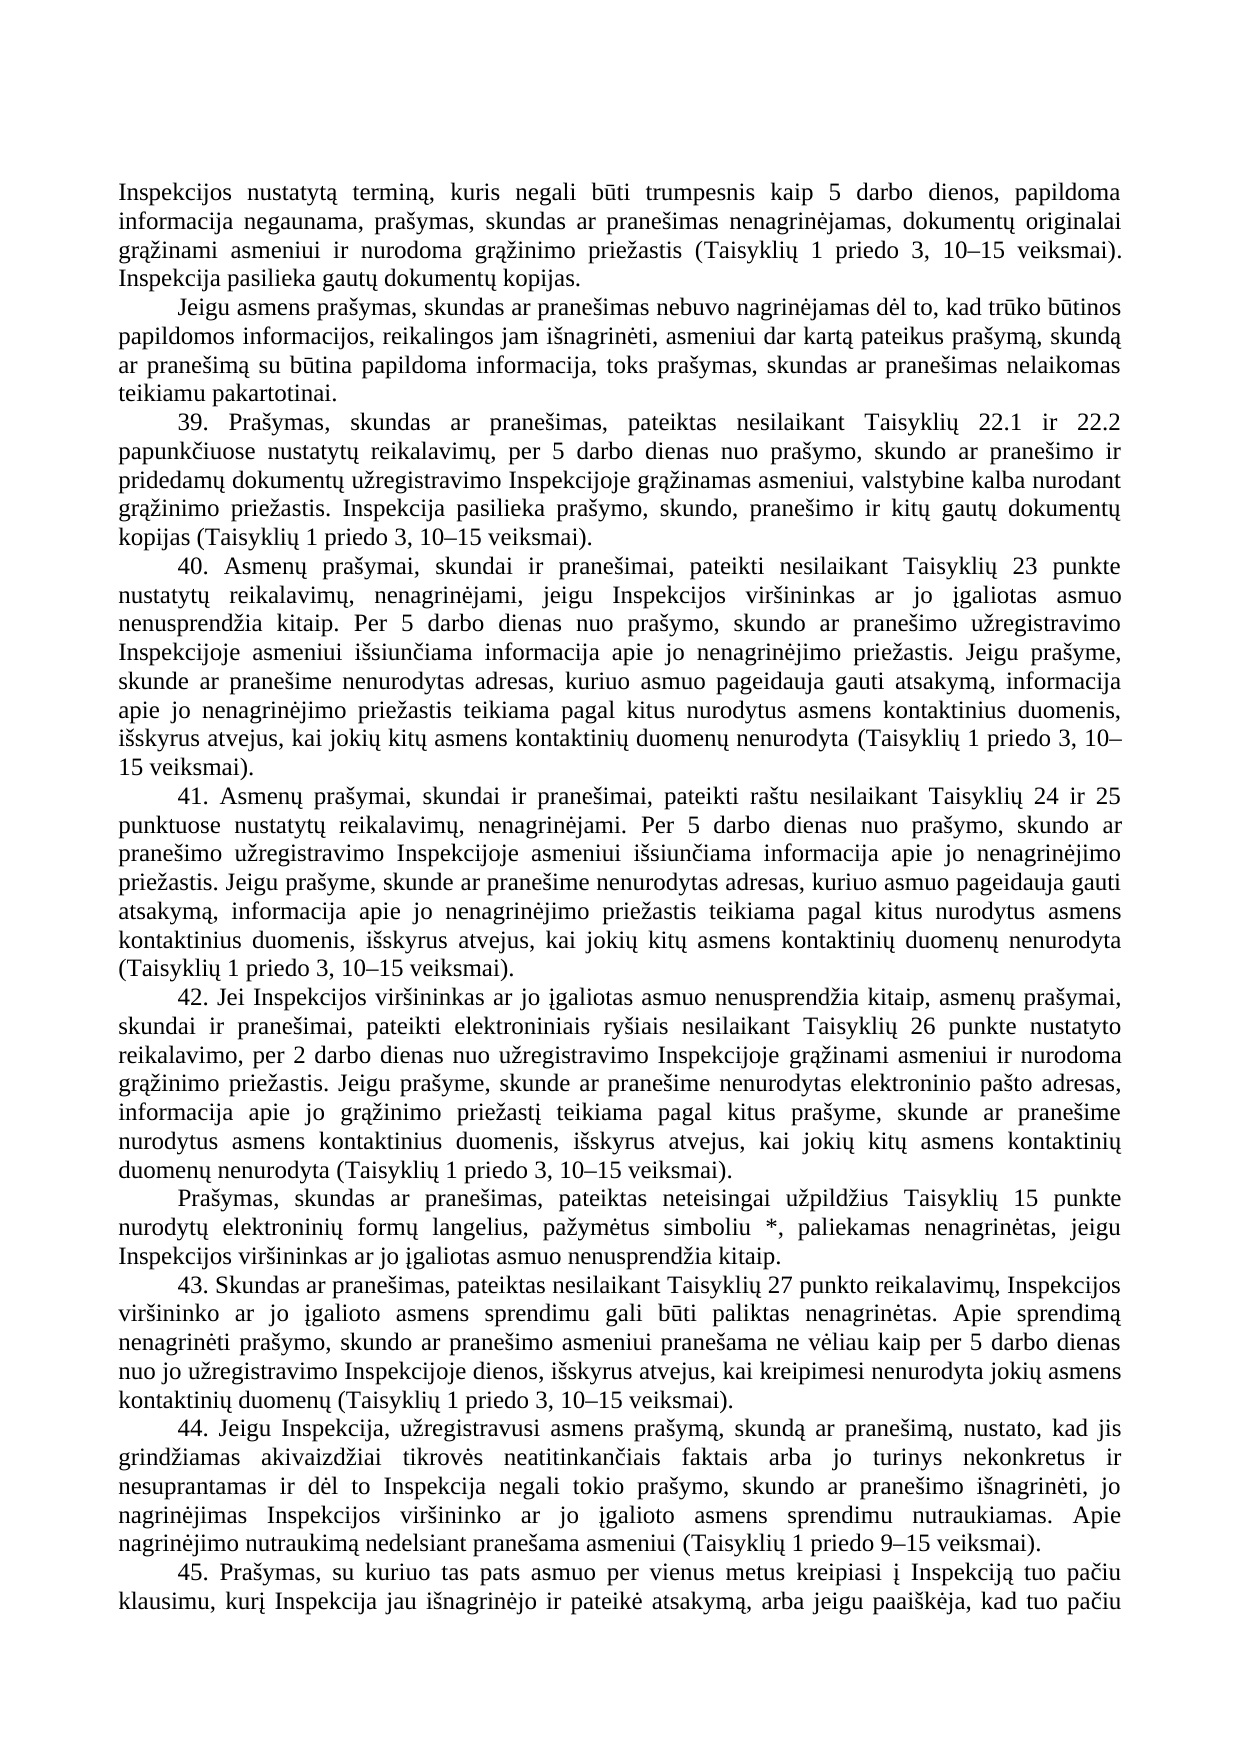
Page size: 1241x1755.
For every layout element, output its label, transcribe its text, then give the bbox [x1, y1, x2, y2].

text 44. Jeigu Inspekcija, užregistravusi asmens prašymą, skundą ar pranešimą, nustato, kad jis grindžiamas akivaizdžiai tikrovės neatitinkančiais faktais arba jo turinys nekonkretus ir nesuprantamas ir dėl to Inspekcija negali tokio prašymo, skundo ar pranešimo išnagrinėti, jo nagrinėjimas Inspekcijos viršininko ar jo įgalioto asmens sprendimu nutraukiamas. Apie nagrinėjimo nutraukimą nedelsiant pranešama asmeniui (Taisyklių 1 priedo 9–15 veiksmai). [118, 1413, 1122, 1557]
text 42. Jei Inspekcijos viršininkas ar jo įgaliotas asmuo nenusprendžia kitaip, asmenų prašymai, skundai ir pranešimai, pateikti elektroniniais ryšiais nesilaikant Taisyklių 26 punkte nustatyto reikalavimo, per 2 darbo dienas nuo užregistravimo Inspekcijoje grąžinami asmeniui ir nurodoma grąžinimo priežastis. Jeigu prašyme, skunde ar pranešime nenurodytas elektroninio pašto adresas, informacija apie jo grąžinimo priežastį teikiama pagal kitus prašyme, skunde ar pranešime nurodytus asmens kontaktinius duomenis, išskyrus atvejus, kai jokių kitų asmens kontaktinių duomenų nenurodyta (Taisyklių 1 priedo 3, 10–15 veiksmai). [118, 982, 1122, 1183]
text 41. Asmenų prašymai, skundai ir pranešimai, pateikti raštu nesilaikant Taisyklių 24 ir 25 punktuose nustatytų reikalavimų, nenagrinėjami. Per 5 darbo dienas nuo prašymo, skundo ar pranešimo užregistravimo Inspekcijoje asmeniui išsiunčiama informacija apie jo nenagrinėjimo priežastis. Jeigu prašyme, skunde ar pranešime nenurodytas adresas, kuriuo asmuo pageidauja gauti atsakymą, informacija apie jo nenagrinėjimo priežastis teikiama pagal kitus nurodytus asmens kontaktinius duomenis, išskyrus atvejus, kai jokių kitų asmens kontaktinių duomenų nenurodyta (Taisyklių 1 priedo 3, 10–15 veiksmai). [118, 781, 1122, 982]
text 40. Asmenų prašymai, skundai ir pranešimai, pateikti nesilaikant Taisyklių 23 punkte nustatytų reikalavimų, nenagrinėjami, jeigu Inspekcijos viršininkas ar jo įgaliotas asmuo nenusprendžia kitaip. Per 5 darbo dienas nuo prašymo, skundo ar pranešimo užregistravimo Inspekcijoje asmeniui išsiunčiama informacija apie jo nenagrinėjimo priežastis. Jeigu prašyme, skunde ar pranešime nenurodytas adresas, kuriuo asmuo pageidauja gauti atsakymą, informacija apie jo nenagrinėjimo priežastis teikiama pagal kitus nurodytus asmens kontaktinius duomenis, išskyrus atvejus, kai jokių kitų asmens kontaktinių duomenų nenurodyta (Taisyklių 1 priedo 3, 10–15 veiksmai). [118, 551, 1122, 781]
text 45. Prašymas, su kuriuo tas pats asmuo per vienus metus kreipiasi į Inspekciją tuo pačiu klausimu, kurį Inspekcija jau išnagrinėjo ir pateikė atsakymą, arba jeigu paaiškėja, kad tuo pačiu [118, 1557, 1122, 1615]
text 43. Skundas ar pranešimas, pateiktas nesilaikant Taisyklių 27 punkto reikalavimų, Inspekcijos viršininko ar jo įgalioto asmens sprendimu gali būti paliktas nenagrinėtas. Apie sprendimą nenagrinėti prašymo, skundo ar pranešimo asmeniui pranešama ne vėliau kaip per 5 darbo dienas nuo jo užregistravimo Inspekcijoje dienos, išskyrus atvejus, kai kreipimesi nenurodyta jokių asmens kontaktinių duomenų (Taisyklių 1 priedo 3, 10–15 veiksmai). [118, 1270, 1122, 1413]
text Jeigu asmens prašymas, skundas ar pranešimas nebuvo nagrinėjamas dėl to, kad trūko būtinos papildomos informacijos, reikalingos jam išnagrinėti, asmeniui dar kartą pateikus prašymą, skundą ar pranešimą su būtina papildoma informacija, toks prašymas, skundas ar pranešimas nelaikomas teikiamu pakartotinai. [118, 292, 1122, 407]
text Inspekcijos nustatytą terminą, kuris negali būti trumpesnis kaip 5 darbo dienos, papildoma informacija negaunama, prašymas, skundas ar pranešimas nenagrinėjamas, dokumentų originalai grąžinami asmeniui ir nurodoma grąžinimo priežastis (Taisyklių 1 priedo 3, 10–15 veiksmai). Inspekcija pasilieka gautų dokumentų kopijas. [118, 177, 1122, 292]
text 39. Prašymas, skundas ar pranešimas, pateiktas nesilaikant Taisyklių 22.1 ir 22.2 papunkčiuose nustatytų reikalavimų, per 5 darbo dienas nuo prašymo, skundo ar pranešimo ir pridedamų dokumentų užregistravimo Inspekcijoje grąžinamas asmeniui, valstybine kalba nurodant grąžinimo priežastis. Inspekcija pasilieka prašymo, skundo, pranešimo ir kitų gautų dokumentų kopijas (Taisyklių 1 priedo 3, 10–15 veiksmai). [118, 407, 1122, 551]
text Prašymas, skundas ar pranešimas, pateiktas neteisingai užpildžius Taisyklių 15 punkte nurodytų elektroninių formų langelius, pažymėtus simboliu *, paliekamas nenagrinėtas, jeigu Inspekcijos viršininkas ar jo įgaliotas asmuo nenusprendžia kitaip. [118, 1183, 1122, 1270]
